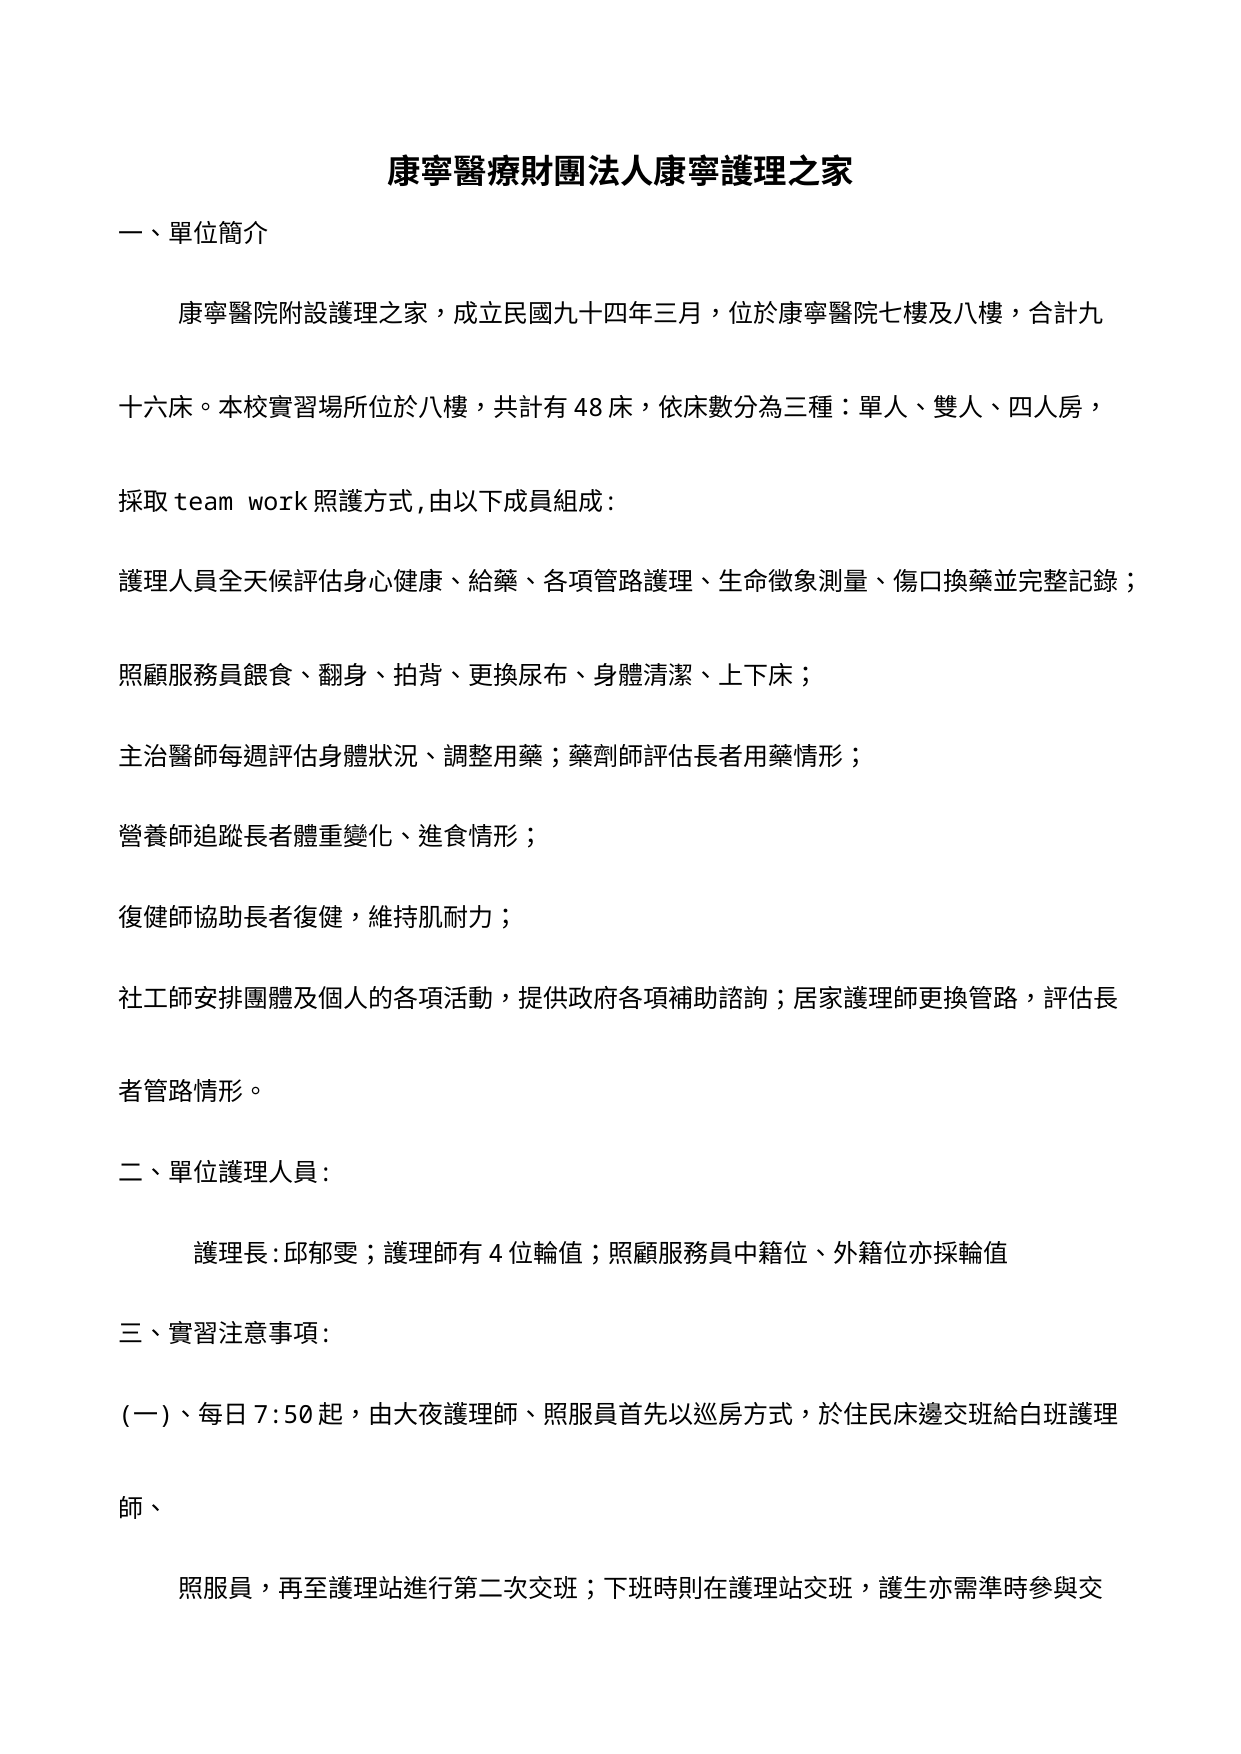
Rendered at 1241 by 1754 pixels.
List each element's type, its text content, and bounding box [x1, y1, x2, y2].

text 護理長:邱郁雯；護理師有4位輪值；照顧服務員中籍位、外籍位亦採輪值 [118, 1209, 1122, 1272]
text 二、單位護理人員: [118, 1129, 1122, 1191]
text 社工師安排團體及個人的各項活動，提供政府各項補助諮詢；居家護理師更換管路，評估長者管路情形。 [118, 954, 1122, 1111]
text 康寧醫院附設護理之家，成立民國九十四年三月，位於康寧醫院七樓及八樓，合計九十六床。本校實習場所位於八樓，共計有48床，依床數分為三種：單人、雙人、四人房，採取team work照護方式,由以下成員組成: [118, 270, 1122, 520]
text 照服員，再至護理站進行第二次交班；下班時則在護理站交班，護生亦需準時參與交 [118, 1545, 1122, 1608]
text (一)、每日7:50起，由大夜護理師、照服員首先以巡房方式，於住民床邊交班給白班護理師、 [118, 1371, 1122, 1527]
text 一、單位簡介 [118, 189, 1122, 252]
text 護理人員全天候評估身心健康、給藥、各項管路護理、生命徵象測量、傷口換藥並完整記錄；照顧服務員餵食、翻身、拍背、更換尿布、身體清潔、上下床； [118, 538, 1122, 694]
text 康寧醫療財團法人康寧護理之家 [118, 127, 1122, 189]
text 營養師追蹤長者體重變化、進食情形； [118, 793, 1122, 856]
text 復健師協助長者復健，維持肌耐力； [118, 874, 1122, 936]
text 主治醫師每週評估身體狀況、調整用藥；藥劑師評估長者用藥情形； [118, 713, 1122, 775]
text 三、實習注意事項: [118, 1290, 1122, 1353]
